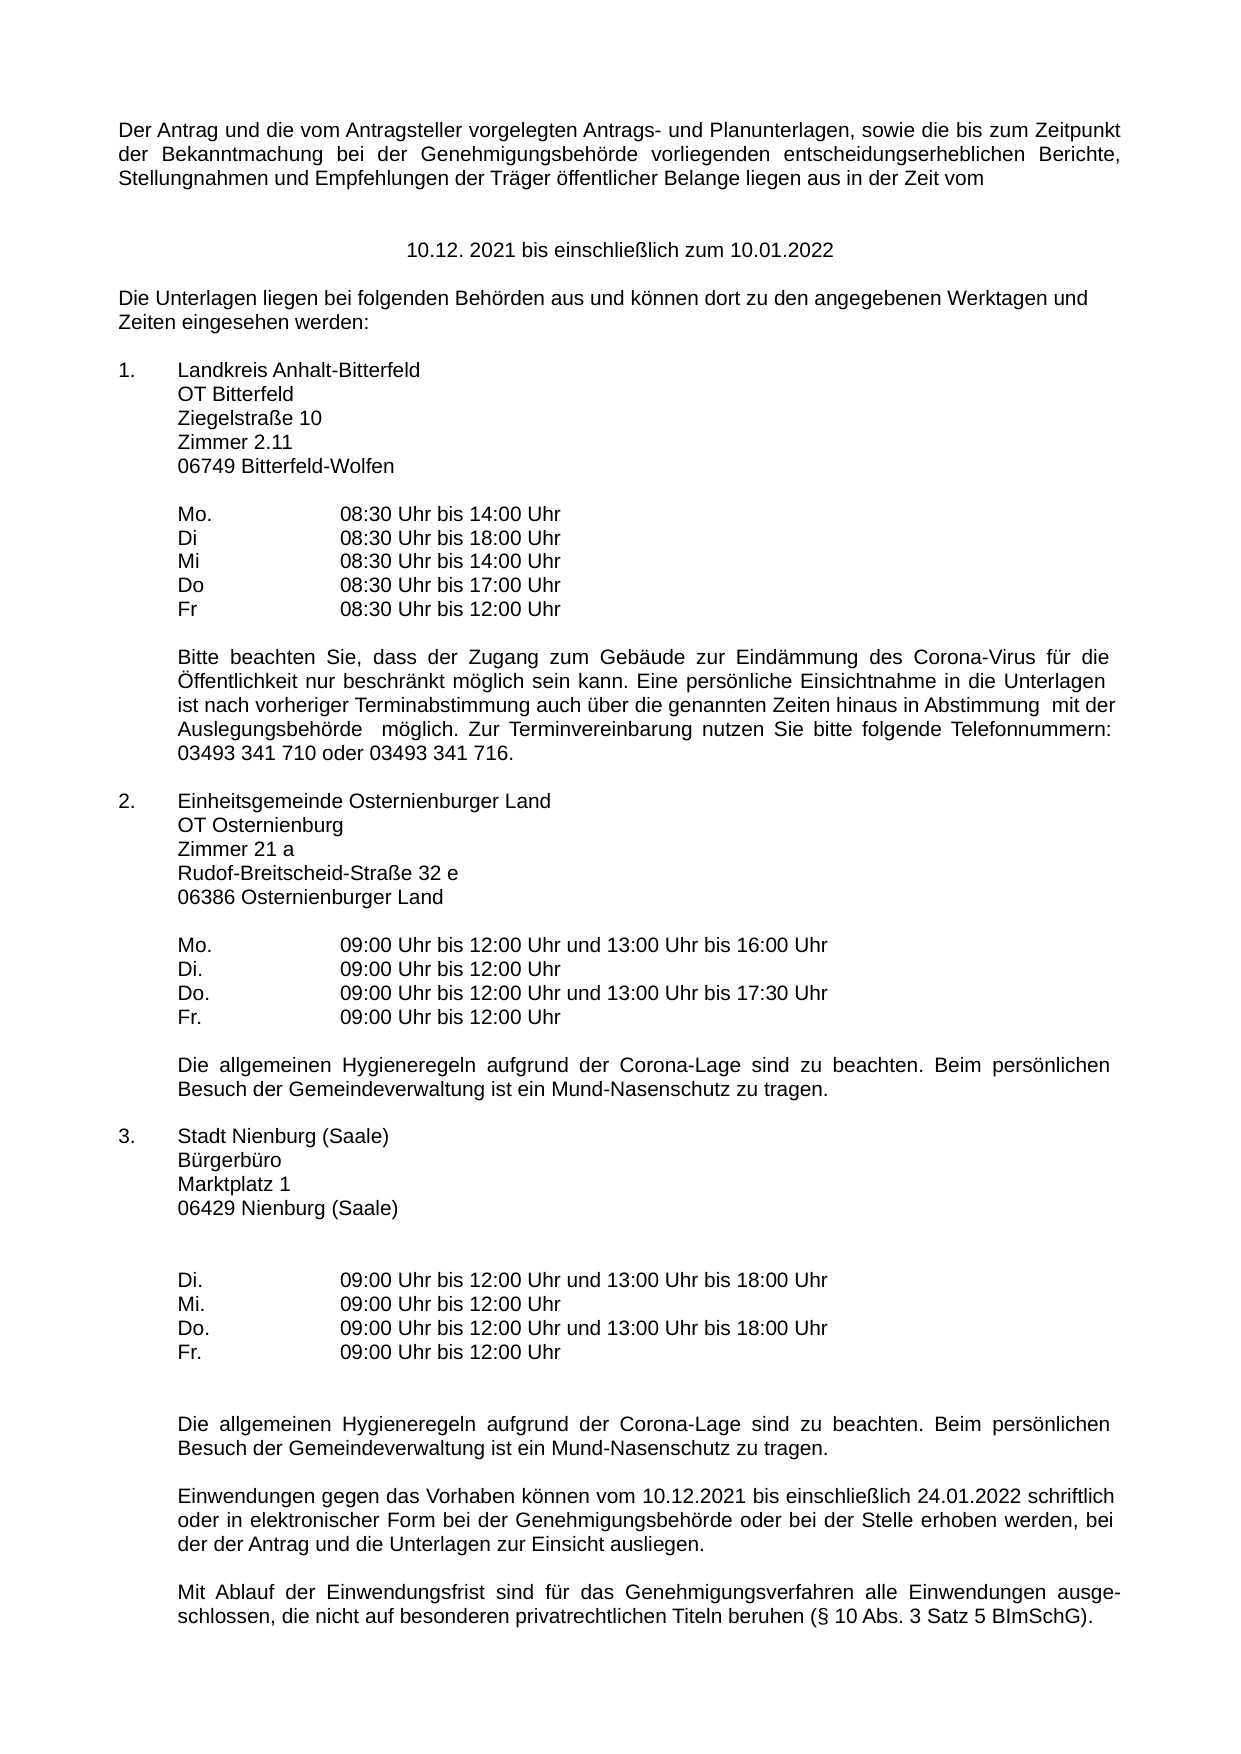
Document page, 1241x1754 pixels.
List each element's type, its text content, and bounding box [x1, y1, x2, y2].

text Marktplatz 1 [118, 1172, 1122, 1196]
text Die allgemeinen Hygieneregeln aufgrund der Corona-Lage sind zu beachten. Beim persönlichen Besuch der Gemeindeverwaltung ist ein Mund-Nasenschutz zu tragen. [118, 1052, 1122, 1100]
text 1. Landkreis Anhalt-Bitterfeld [118, 358, 1122, 382]
text Der Antrag und die vom Antragsteller vorgelegten Antrags- und Planunterlagen, sowie die bis zum Zeitpunkt der Bekanntmachung bei der Genehmigungsbehörde vorliegenden entscheidungserheblichen Berichte, Stellungnahmen und Empfehlungen der Träger öffentlicher Belange liegen aus in der Zeit vom [118, 118, 1122, 190]
text Mo. 09:00 Uhr bis 12:00 Uhr und 13:00 Uhr bis 16:00 Uhr [118, 909, 1122, 957]
text Fr. 09:00 Uhr bis 12:00 Uhr [118, 1340, 1122, 1364]
text 06429 Nienburg (Saale) [118, 1196, 1122, 1220]
text Mit Ablauf der Einwendungsfrist sind für das Genehmigungsverfahren alle Einwendungen ausge- schlossen, die nicht auf besonderen privatrechtlichen Titeln beruhen (§ 10 Abs. 3 Satz 5 BImSchG). [118, 1579, 1122, 1627]
text Do. 09:00 Uhr bis 12:00 Uhr und 13:00 Uhr bis 17:30 Uhr [118, 981, 1122, 1004]
text Di. 09:00 Uhr bis 12:00 Uhr [118, 957, 1122, 981]
text Mi 08:30 Uhr bis 14:00 Uhr [118, 549, 1122, 573]
text Do 08:30 Uhr bis 17:00 Uhr [118, 573, 1122, 597]
text Fr. 09:00 Uhr bis 12:00 Uhr [118, 1004, 1122, 1028]
text Mi. 09:00 Uhr bis 12:00 Uhr [118, 1292, 1122, 1316]
text Fr 08:30 Uhr bis 12:00 Uhr [118, 597, 1122, 621]
text Di. 09:00 Uhr bis 12:00 Uhr und 13:00 Uhr bis 18:00 Uhr [118, 1268, 1122, 1292]
text Einwendungen gegen das Vorhaben können vom 10.12.2021 bis einschließlich 24.01.2022 schriftlich oder in elektronischer Form bei der Genehmigungsbehörde oder bei der Stelle erhoben werden, bei der der Antrag und die Unterlagen zur Einsicht ausliegen. [118, 1484, 1122, 1556]
text OT Osternienburg [118, 813, 1122, 837]
text Di 08:30 Uhr bis 18:00 Uhr [118, 525, 1122, 549]
text Ziegelstraße 10 [118, 406, 1122, 429]
text OT Bitterfeld [118, 382, 1122, 406]
text Bürgerbüro [118, 1148, 1122, 1172]
text Rudof-Breitscheid-Straße 32 e [118, 861, 1122, 885]
text Zimmer 21 a [118, 837, 1122, 861]
text Die allgemeinen Hygieneregeln aufgrund der Corona-Lage sind zu beachten. Beim persönlichen Besuch der Gemeindeverwaltung ist ein Mund-Nasenschutz zu tragen. [118, 1412, 1122, 1460]
text 06386 Osternienburger Land [118, 885, 1122, 909]
text Mo. 08:30 Uhr bis 14:00 Uhr [118, 501, 1122, 525]
text 10.12. 2021 bis einschließlich zum 10.01.2022 [118, 238, 1122, 262]
text Do. 09:00 Uhr bis 12:00 Uhr und 13:00 Uhr bis 18:00 Uhr [118, 1316, 1122, 1340]
text Bitte beachten Sie, dass der Zugang zum Gebäude zur Eindämmung des Corona-Virus für die Öffentlichkeit nur beschränkt möglich sein kann. Eine persönliche Einsichtnahme in die Unterlagen ist nach vorheriger Terminabstimmung auch über die genannten Zeiten hinaus in Abstimmung mit der Auslegungsbehörde möglich. Zur Terminvereinbarung nutzen Sie bitte folgende Telefonnummern: 03493 341 710 oder 03493 341 716. [118, 645, 1122, 765]
text Die Unterlagen liegen bei folgenden Behörden aus und können dort zu den angegebenen Werktagen und Zeiten eingesehen werden: [118, 286, 1122, 334]
text 06749 Bitterfeld-Wolfen [118, 453, 1122, 477]
text Zimmer 2.11 [118, 429, 1122, 453]
text 3. Stadt Nienburg (Saale) [118, 1124, 1122, 1148]
text 2. Einheitsgemeinde Osternienburger Land [118, 789, 1122, 813]
